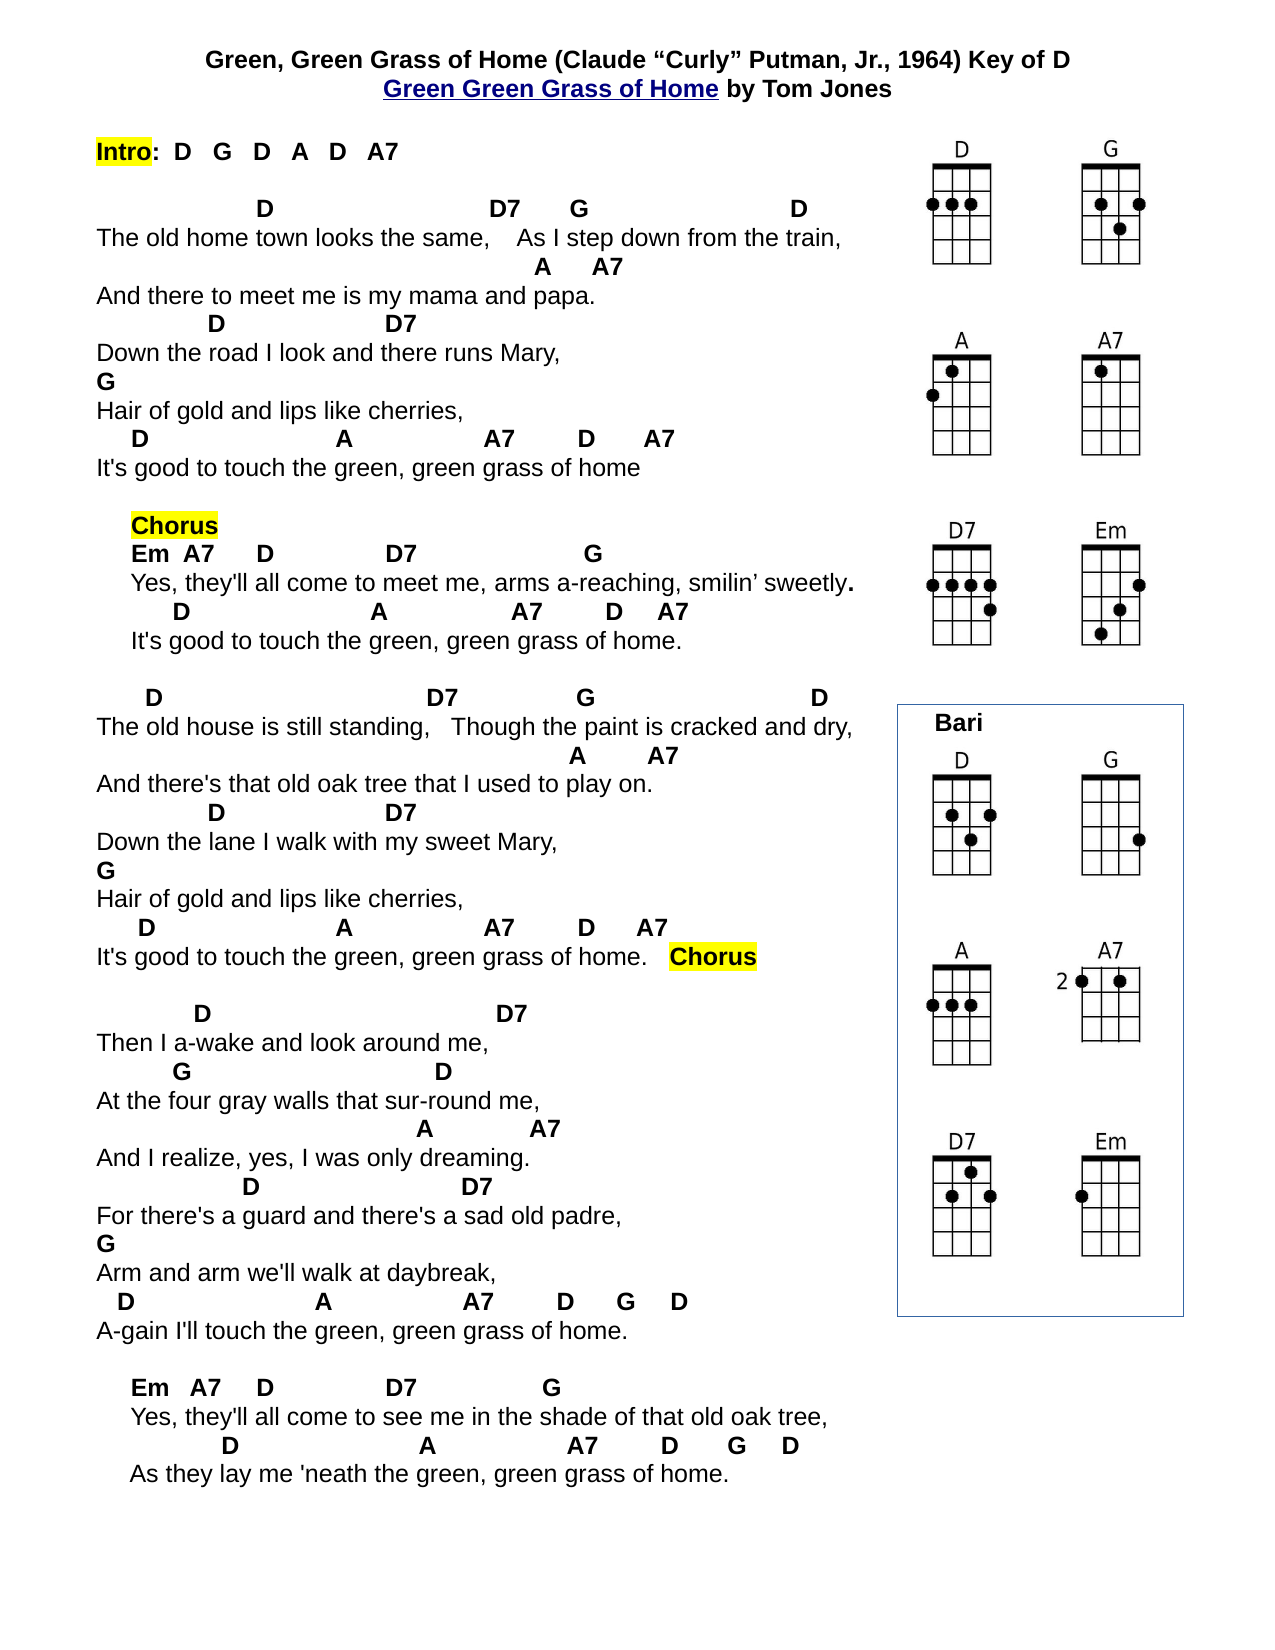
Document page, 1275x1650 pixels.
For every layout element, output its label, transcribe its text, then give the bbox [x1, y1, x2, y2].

picture [1054, 938, 1168, 1088]
picture [1054, 327, 1168, 478]
table_cell [898, 1123, 1036, 1316]
picture [905, 747, 1018, 898]
table_cell [1036, 321, 1186, 512]
table_cell [1036, 1123, 1183, 1316]
table_header [887, 131, 1036, 321]
table_cell [1036, 742, 1183, 932]
picture [1054, 517, 1168, 668]
picture [905, 137, 1018, 287]
table_cell [887, 512, 1036, 702]
picture [1054, 137, 1168, 287]
table_header Intro: D G D A D A7 D D7 G D The old home town looks the same, As I step down from the train, A A7 And there to meet me is my mama and papa. D D7 Down the road I look and there runs Mary, G Hair of gold and lips like cherries, D A A7 D A7 It's good to touch the green, green grass of home Chorus Em A7 D D7 G Yes, they'll all come to meet me, arms a-reaching, smilin’ sweetly. D A A7 D A7 It's good to touch the green, green grass of home. D D7 G D The old house is still standing, Though the paint is cracked and dry, A A7 And there's that old oak tree that I used to play on. D D7 Down the lane I walk with my sweet Mary, G Hair of gold and lips like cherries, D A A7 D A7 It's good to touch the green, green grass of home. Chorus D D7 Then I a-wake and look around me, G D At the four gray walls that sur-round me, A A7 And I realize, yes, I was only dreaming. D D7 For there's a guard and there's a sad old padre, G Arm and arm we'll walk at daybreak, D A A7 D G D A-gain I'll touch the green, green grass of home. Em A7 D D7 G Yes, they'll all come to see me in the shade of that old oak tree, D A A7 D G D As they lay me 'neath the green, green grass of home. [90, 131, 887, 1523]
picture [905, 938, 1018, 1088]
text Green, Green Grass of Home (Claude “Curly” Putman, Jr., 1964) Key of D [90, 45, 1185, 74]
table_header [1036, 131, 1186, 321]
table_cell [887, 321, 1036, 512]
table_cell [898, 932, 1036, 1122]
picture [905, 517, 1018, 668]
picture [1054, 1128, 1168, 1279]
table_cell [887, 932, 897, 1122]
picture [1054, 747, 1168, 898]
table_cell [887, 742, 897, 932]
table_cell [1036, 932, 1183, 1122]
text Green Green Grass of Home by Tom Jones [90, 74, 1185, 102]
table_cell [887, 1123, 1036, 1523]
table_cell [1036, 512, 1186, 702]
picture [905, 1128, 1018, 1279]
table_cell Bari [887, 702, 1186, 742]
picture [905, 327, 1018, 478]
table_cell [898, 742, 1036, 932]
table_cell [1036, 1123, 1186, 1523]
